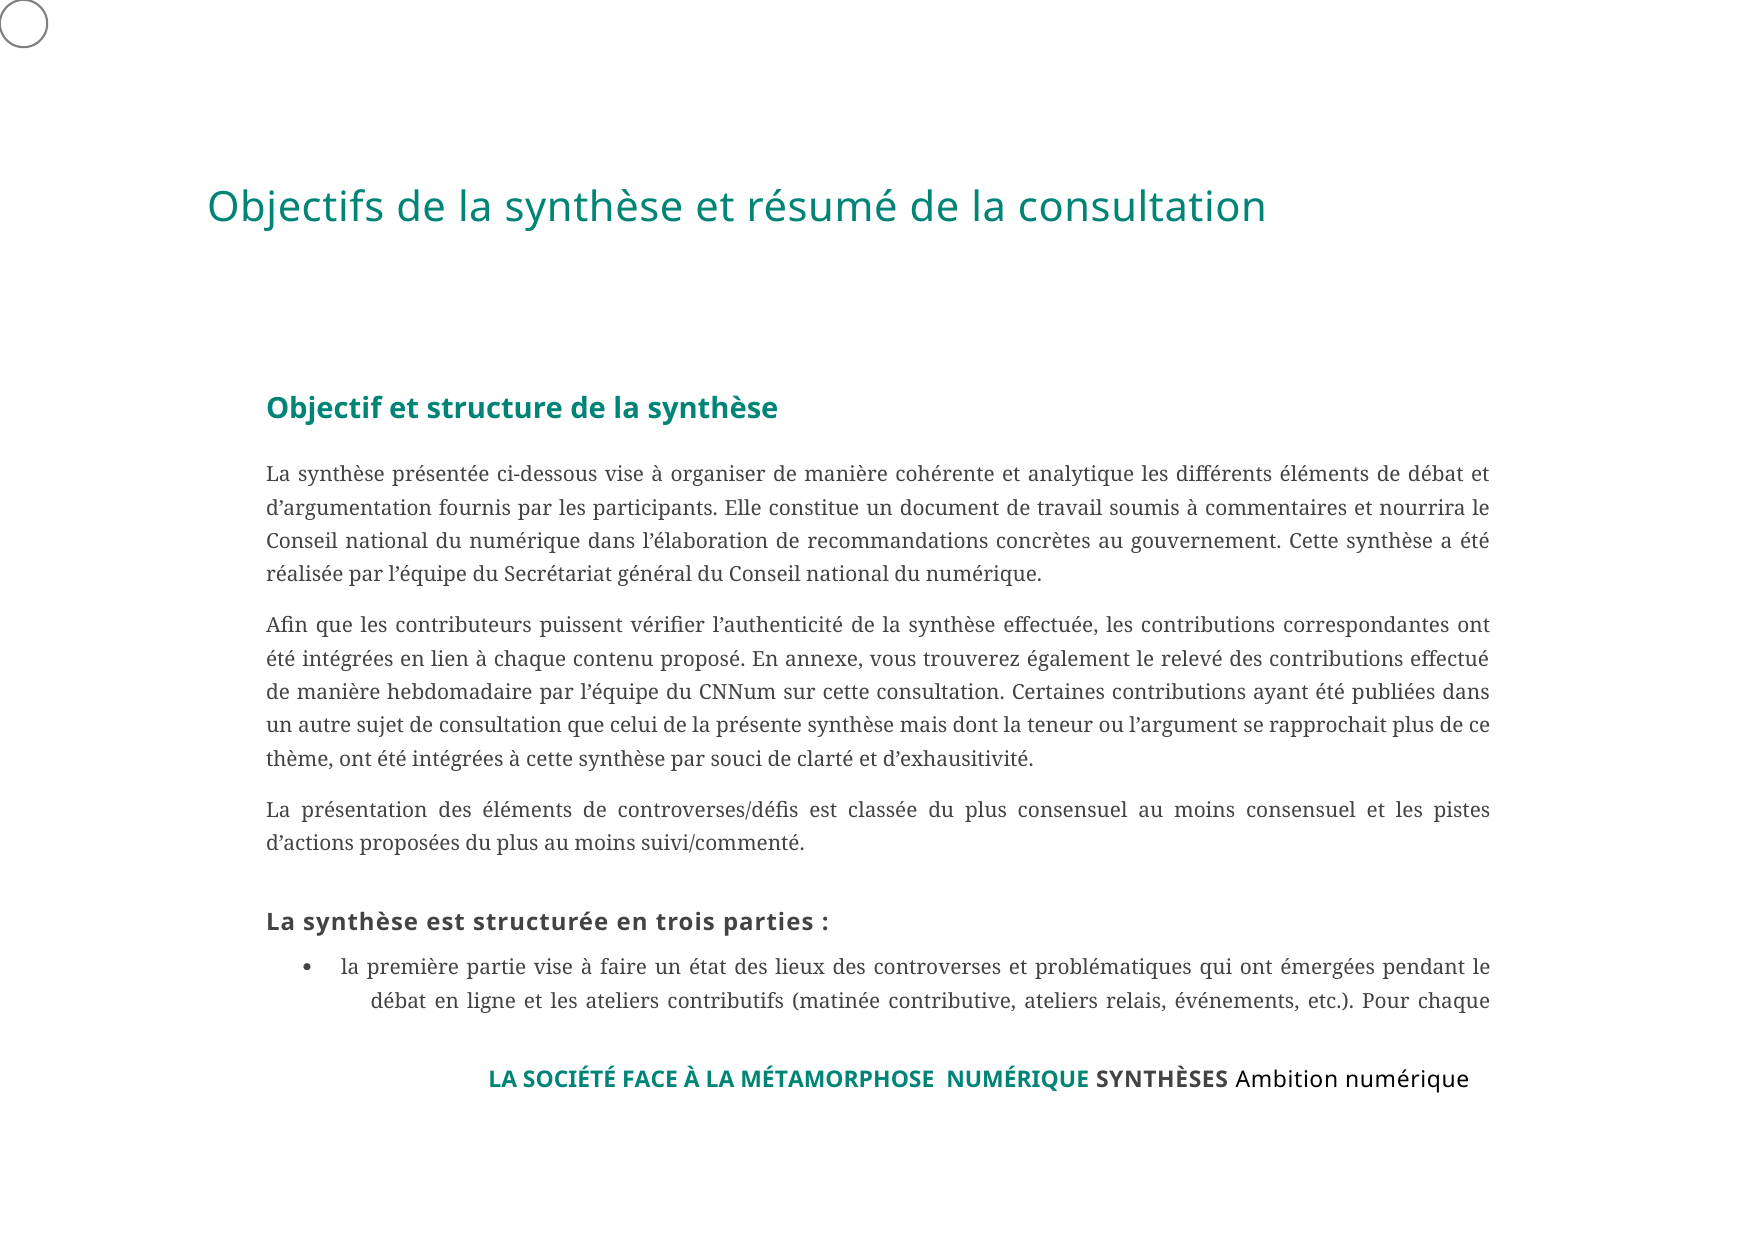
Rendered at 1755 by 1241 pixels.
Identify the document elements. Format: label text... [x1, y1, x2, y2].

text Objectif et structure de la synthèse [266, 390, 1492, 426]
text Afin que les contributeurs puissent vérifier l’authenticité de la synthèse effectuée, les contributions correspondantes ont été intégrées en lien à chaque contenu proposé. En annexe, vous trouverez également le relevé des contributions effectué de manière hebdomadaire par l’équipe du CNNum sur cette consultation. Certaines contributions ayant été publiées dans un autre sujet de consultation que celui de la présente synthèse mais dont la teneur ou l’argument se rapprochait plus de ce thème, ont été intégrées à cette synthèse par souci de clarté et d’exhausitivité. [266, 606, 1492, 773]
text La synthèse est structurée en trois parties : [266, 904, 1551, 937]
text Objectifs de la synthèse et résumé de la consultation [207, 177, 1547, 234]
list la première partie vise à faire un état des lieux des controverses et problématiques qui ont émergées pendant le débat en ligne et les ateliers contributifs (matinée contributive, ateliers relais, événements, etc.). Pour chaque [303, 948, 1492, 1015]
text La présentation des éléments de controverses/défis est classée du plus consensuel au moins consensuel et les pistes d’actions proposées du plus au moins suivi/commenté. [266, 791, 1492, 857]
text La synthèse présentée ci-dessous vise à organiser de manière cohérente et analytique les différents éléments de débat et d’argumentation fournis par les participants. Elle constitue un document de travail soumis à commentaires et nourrira le Conseil national du numérique dans l’élaboration de recommandations concrètes au gouvernement. Cette synthèse a été réalisée par l’équipe du Secrétariat général du Conseil national du numérique. [266, 455, 1492, 588]
